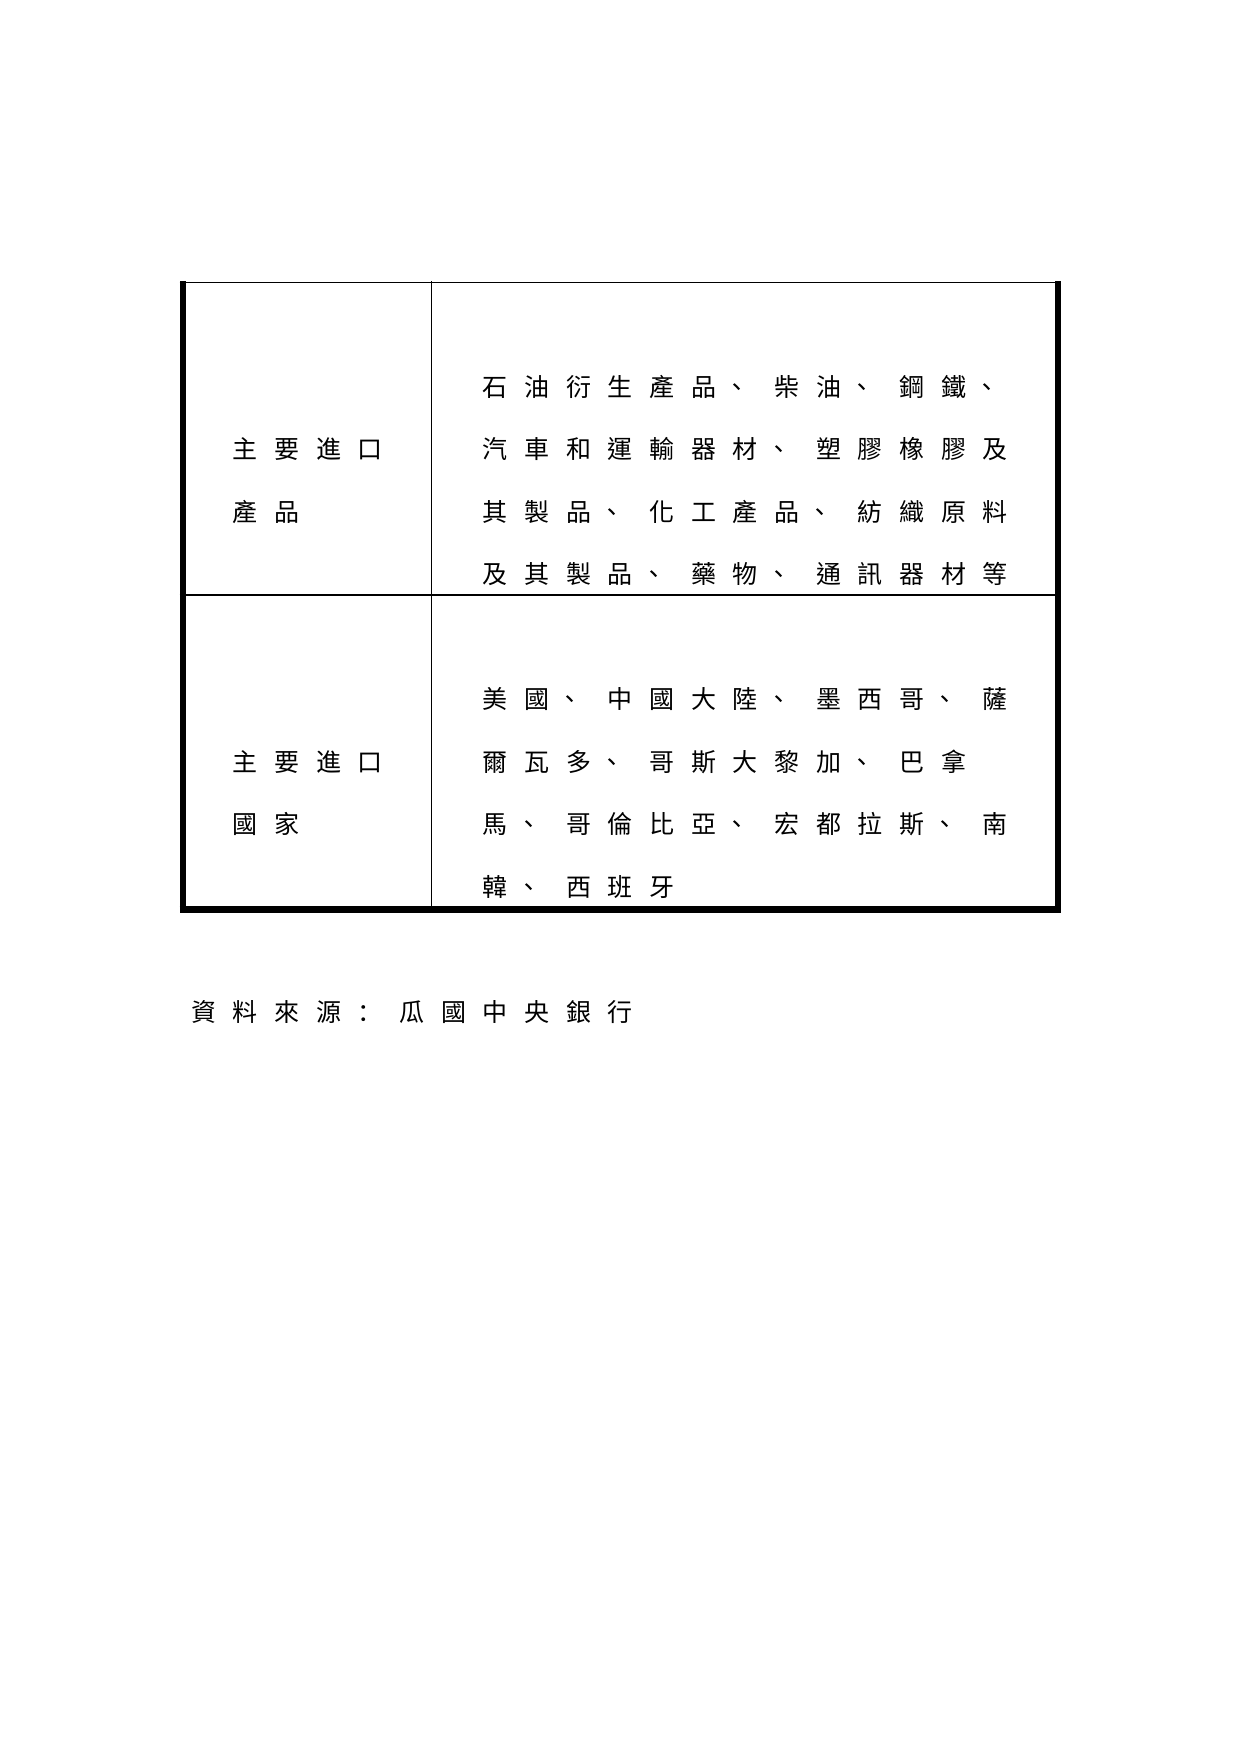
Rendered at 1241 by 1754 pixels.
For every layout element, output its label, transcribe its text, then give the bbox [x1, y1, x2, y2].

text 資料來源：瓜國中央銀行 [183, 969, 1058, 1031]
table_cell 主要進口產品 [186, 283, 431, 594]
table_cell 石油衍生產品、柴油、鋼鐵、汽車和運輸器材、塑膠橡膠及其製品、化工產品、紡織原料及其製品、藥物、通訊器材等 [432, 283, 1055, 594]
table_cell 美國、中國大陸、墨西哥、薩爾瓦多、哥斯大黎加、巴拿馬、哥倫比亞、宏都拉斯、南韓、西班牙 [432, 596, 1055, 906]
table_cell 主要進口國家 [186, 596, 431, 906]
